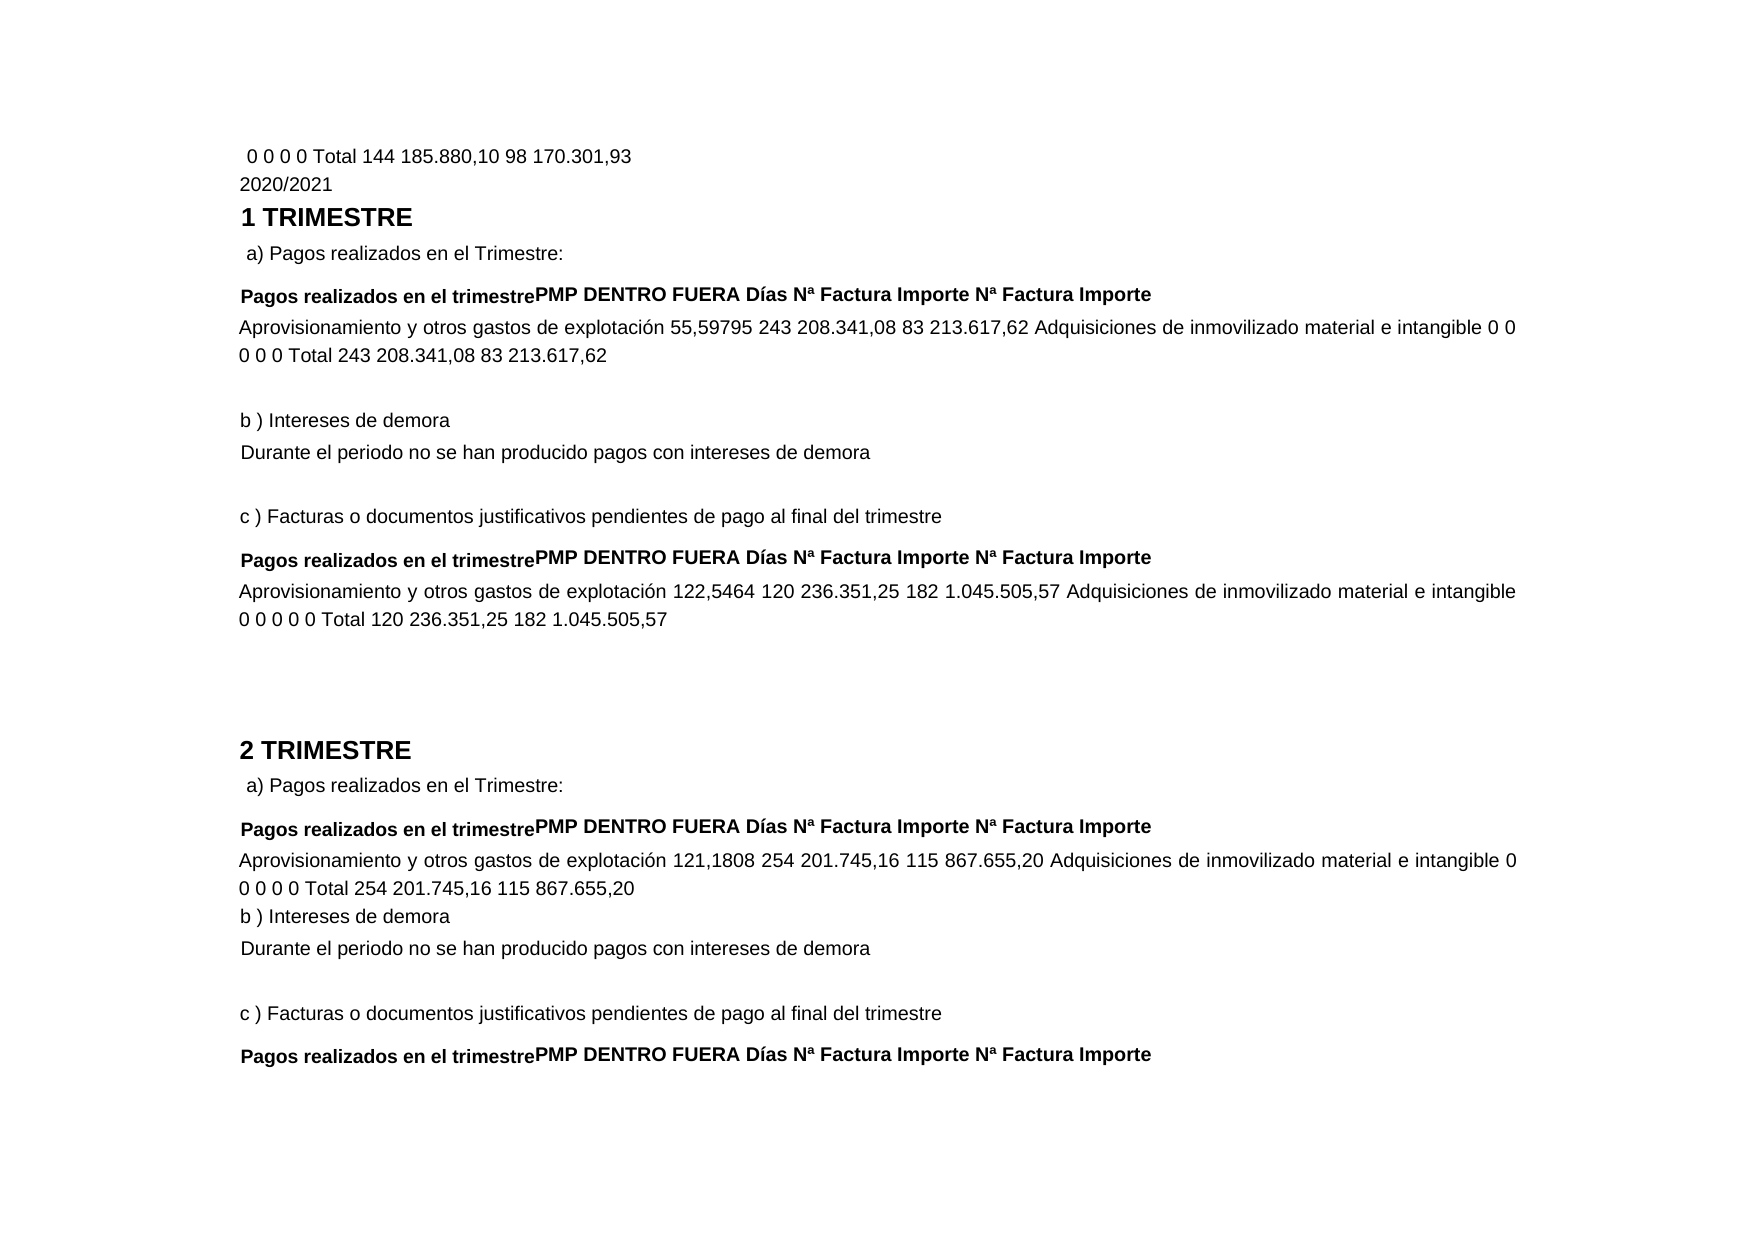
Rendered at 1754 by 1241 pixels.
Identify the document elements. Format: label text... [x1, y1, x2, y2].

text Durante el periodo no se han producido pagos con intereses de demora [240, 937, 1519, 960]
text a) Pagos realizados en el Trimestre: [239, 242, 1519, 264]
text 2 TRIMESTRE [239, 735, 1519, 765]
text a) Pagos realizados en el Trimestre: [239, 774, 1519, 797]
text Aprovisionamiento y otros gastos de explotación 121,1808 254 201.745,16 115 867.655,20 Adquisiciones de inmovilizado material e intangible 0 0 0 0 0 Total 254 201.745,16 115 867.655,20 [239, 849, 1519, 900]
text Aprovisionamiento y otros gastos de explotación 122,5464 120 236.351,25 182 1.045.505,57 Adquisiciones de inmovilizado material e intangible 0 0 0 0 0 Total 120 236.351,25 182 1.045.505,57 [239, 580, 1519, 631]
text c ) Facturas o documentos justificativos pendientes de pago al final del trimestre [239, 1002, 1519, 1024]
text 2020/2021 [239, 173, 1519, 196]
text b ) Intereses de demora [240, 409, 1519, 431]
text Pagos realizados en el trimestrePMP DENTRO FUERA Días Nª Factura Importe Nª Factura Importe [240, 806, 1482, 841]
text Pagos realizados en el trimestrePMP DENTRO FUERA Días Nª Factura Importe Nª Factura Importe [240, 537, 1482, 571]
text c ) Facturas o documentos justificativos pendientes de pago al final del trimestre [239, 505, 1519, 528]
text 1 TRIMESTRE [241, 202, 1519, 232]
text b ) Intereses de demora [240, 905, 1519, 928]
text Pagos realizados en el trimestrePMP DENTRO FUERA Días Nª Factura Importe Nª Factura Importe [240, 1033, 1482, 1068]
text 0 0 0 0 Total 144 185.880,10 98 170.301,93 [247, 145, 1511, 168]
text Durante el periodo no se han producido pagos con intereses de demora [240, 441, 1519, 463]
text Pagos realizados en el trimestrePMP DENTRO FUERA Días Nª Factura Importe Nª Factura Importe [240, 273, 1482, 308]
text Aprovisionamiento y otros gastos de explotación 55,59795 243 208.341,08 83 213.617,62 Adquisiciones de inmovilizado material e intangible 0 0 0 0 0 Total 243 208.341,08 83 213.617,62 [239, 316, 1519, 367]
